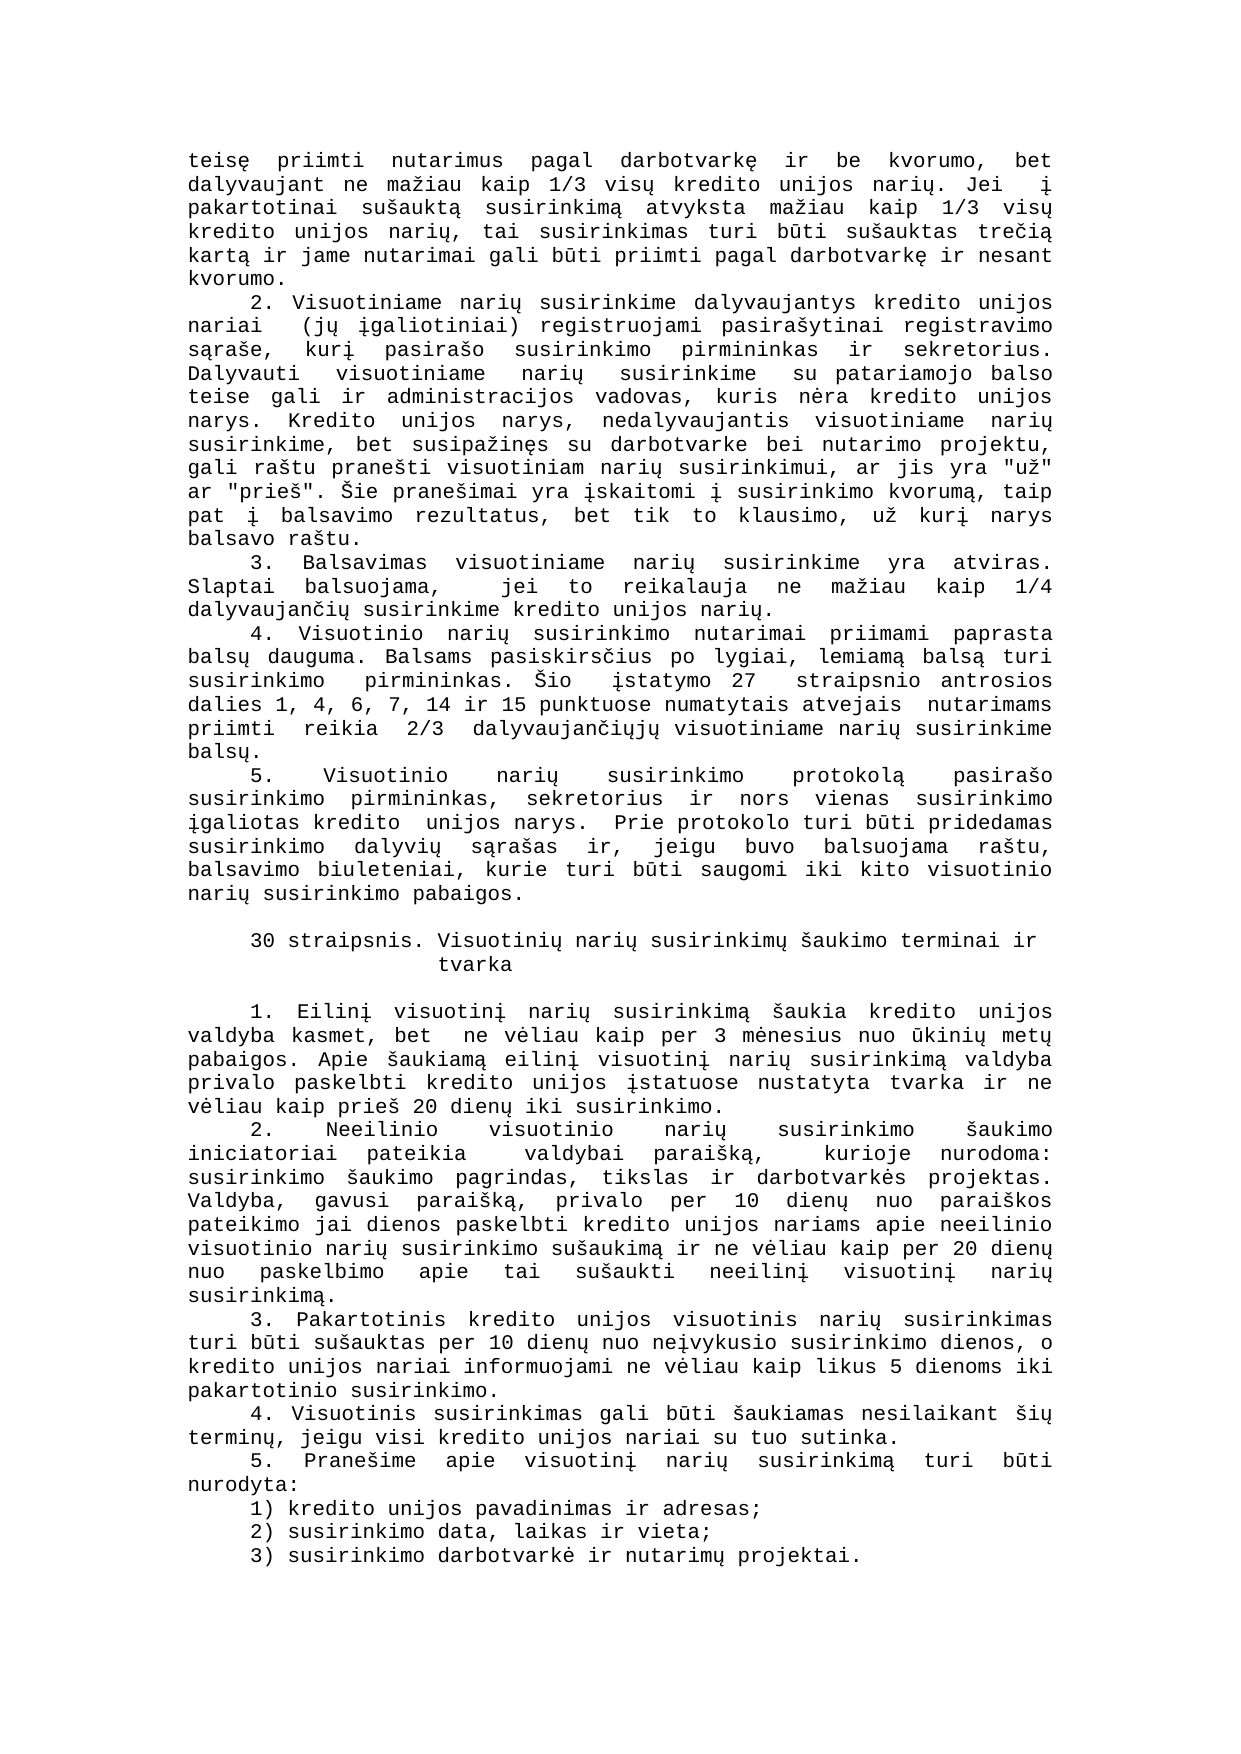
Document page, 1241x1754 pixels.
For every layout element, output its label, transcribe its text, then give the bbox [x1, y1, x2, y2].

text 3. Balsavimas visuotiniame narių susirinkime yra atviras. Slaptai balsuojama, jei to reikalauja ne mažiau kaip 1/4 dalyvaujančių susirinkime kredito unijos narių. [187, 552, 1053, 623]
text 1. Eilinį visuotinį narių susirinkimą šaukia kredito unijos valdyba kasmet, bet ne vėliau kaip per 3 mėnesius nuo ūkinių metų pabaigos. Apie šaukiamą eilinį visuotinį narių susirinkimą valdyba privalo paskelbti kredito unijos įstatuose nustatyta tvarka ir ne vėliau kaip prieš 20 dienų iki susirinkimo. [187, 1001, 1053, 1119]
text 2) susirinkimo data, laikas ir vieta; [187, 1521, 1053, 1545]
text 3. Pakartotinis kredito unijos visuotinis narių susirinkimas turi būti sušauktas per 10 dienų nuo neįvykusio susirinkimo dienos, o kredito unijos nariai informuojami ne vėliau kaip likus 5 dienoms iki pakartotinio susirinkimo. [187, 1309, 1053, 1403]
text teisę priimti nutarimus pagal darbotvarkę ir be kvorumo, bet dalyvaujant ne mažiau kaip 1/3 visų kredito unijos narių. Jei į pakartotinai sušauktą susirinkimą atvyksta mažiau kaip 1/3 visų kredito unijos narių, tai susirinkimas turi būti sušauktas trečią kartą ir jame nutarimai gali būti priimti pagal darbotvarkę ir nesant kvorumo. [187, 150, 1053, 292]
text tvarka [187, 954, 1053, 978]
text 30 straipsnis. Visuotinių narių susirinkimų šaukimo terminai ir [187, 930, 1053, 954]
text 5. Pranešime apie visuotinį narių susirinkimą turi būti nurodyta: [187, 1451, 1053, 1498]
text 2. Visuotiniame narių susirinkime dalyvaujantys kredito unijos nariai (jų įgaliotiniai) registruojami pasirašytinai registravimo sąraše, kurį pasirašo susirinkimo pirmininkas ir sekretorius. Dalyvauti visuotiniame narių susirinkime su patariamojo balso teise gali ir administracijos vadovas, kuris nėra kredito unijos narys. Kredito unijos narys, nedalyvaujantis visuotiniame narių susirinkime, bet susipažinęs su darbotvarke bei nutarimo projektu, gali raštu pranešti visuotiniam narių susirinkimui, ar jis yra "už" ar "prieš". Šie pranešimai yra įskaitomi į susirinkimo kvorumą, taip pat į balsavimo rezultatus, bet tik to klausimo, už kurį narys balsavo raštu. [187, 292, 1053, 552]
text 2. Neeilinio visuotinio narių susirinkimo šaukimo iniciatoriai pateikia valdybai paraišką, kurioje nurodoma: susirinkimo šaukimo pagrindas, tikslas ir darbotvarkės projektas. Valdyba, gavusi paraišką, privalo per 10 dienų nuo paraiškos pateikimo jai dienos paskelbti kredito unijos nariams apie neeilinio visuotinio narių susirinkimo sušaukimą ir ne vėliau kaip per 20 dienų nuo paskelbimo apie tai sušaukti neeilinį visuotinį narių susirinkimą. [187, 1119, 1053, 1309]
text 4. Visuotinis susirinkimas gali būti šaukiamas nesilaikant šių terminų, jeigu visi kredito unijos nariai su tuo sutinka. [187, 1403, 1053, 1451]
text 3) susirinkimo darbotvarkė ir nutarimų projektai. [187, 1545, 1053, 1569]
text 1) kredito unijos pavadinimas ir adresas; [187, 1498, 1053, 1521]
text 5. Visuotinio narių susirinkimo protokolą pasirašo susirinkimo pirmininkas, sekretorius ir nors vienas susirinkimo įgaliotas kredito unijos narys. Prie protokolo turi būti pridedamas susirinkimo dalyvių sąrašas ir, jeigu buvo balsuojama raštu, balsavimo biuleteniai, kurie turi būti saugomi iki kito visuotinio narių susirinkimo pabaigos. [187, 765, 1053, 907]
text 4. Visuotinio narių susirinkimo nutarimai priimami paprasta balsų dauguma. Balsams pasiskirsčius po lygiai, lemiamą balsą turi susirinkimo pirmininkas. Šio įstatymo 27 straipsnio antrosios dalies 1, 4, 6, 7, 14 ir 15 punktuose numatytais atvejais nutarimams priimti reikia 2/3 dalyvaujančiųjų visuotiniame narių susirinkime balsų. [187, 623, 1053, 765]
